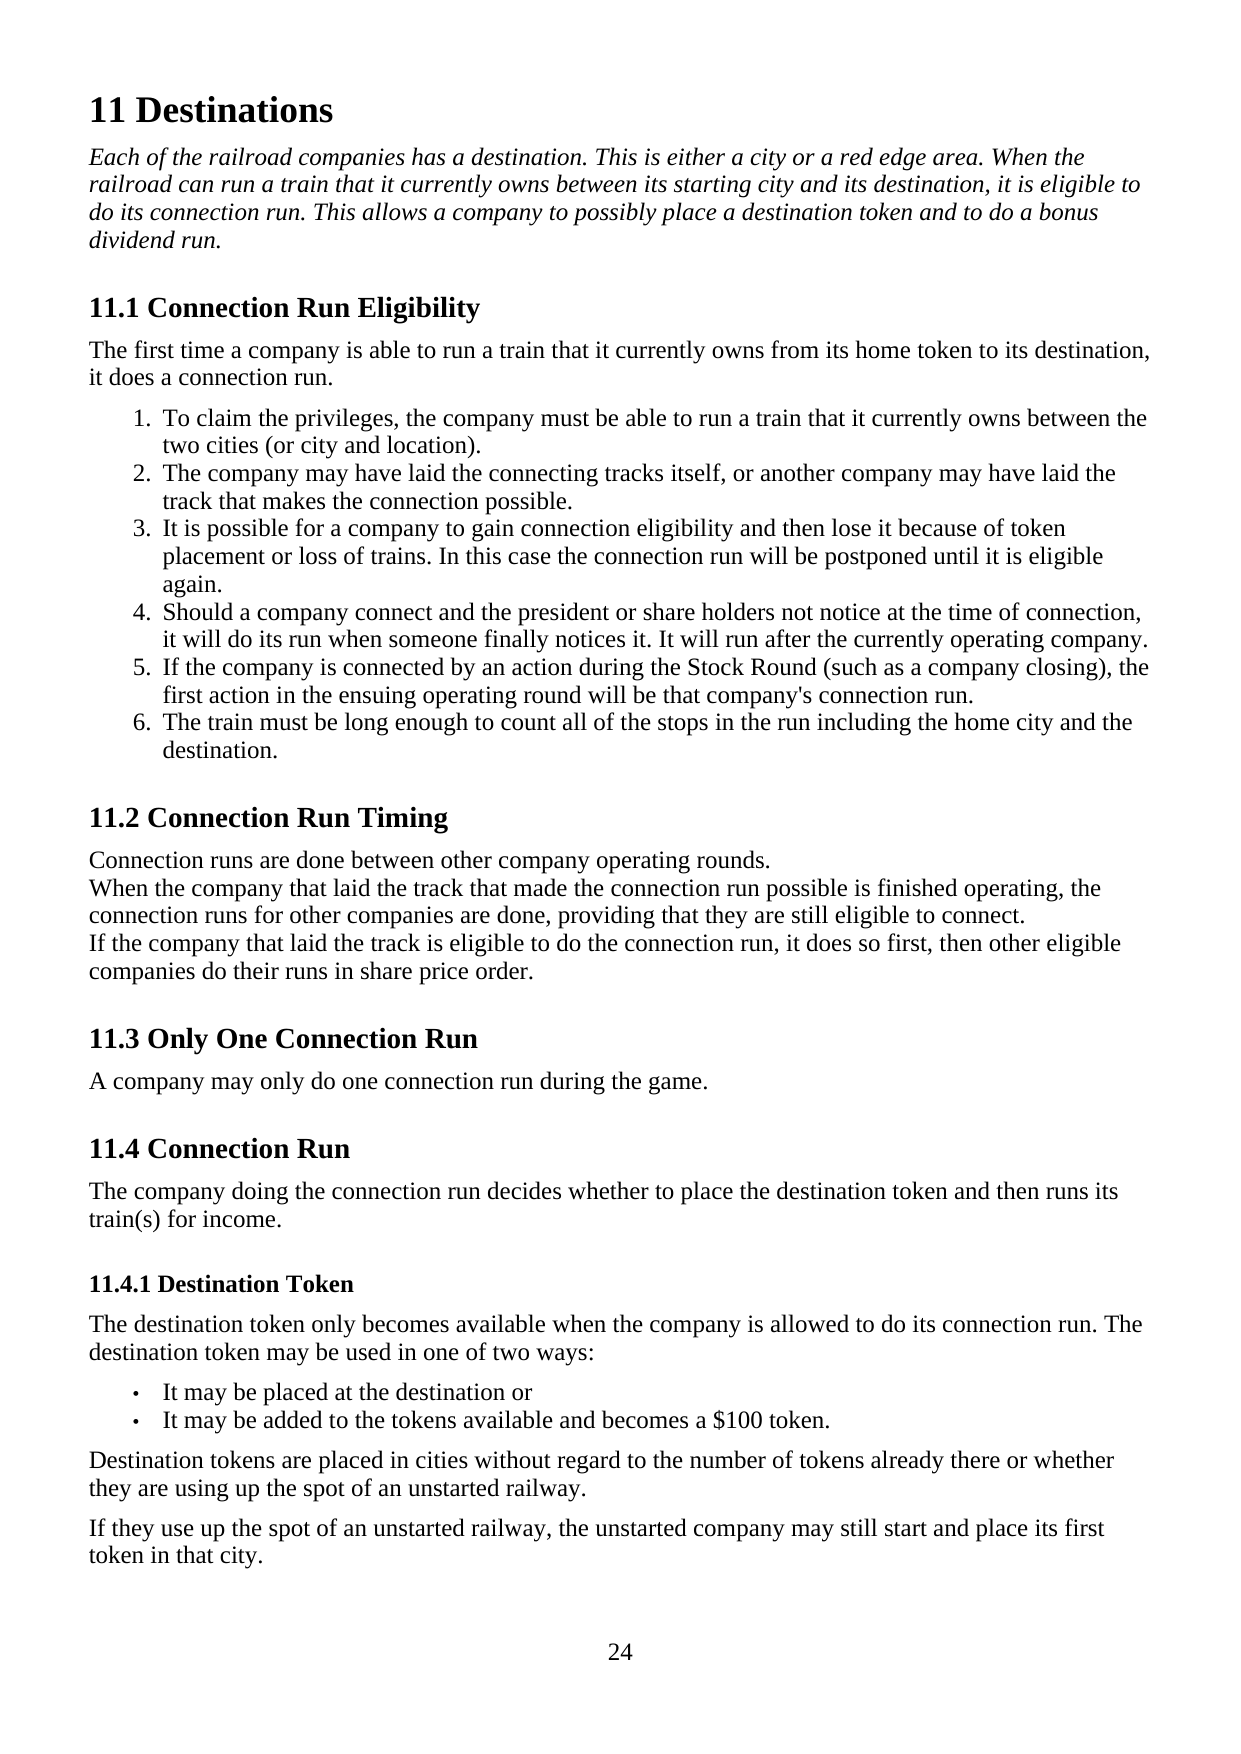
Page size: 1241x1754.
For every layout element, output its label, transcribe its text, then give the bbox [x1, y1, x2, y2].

text If they use up the spot of an unstarted railway, the unstarted company may still start and place its first token in that city. [88, 1514, 1152, 1569]
text A company may only do one connection run during the game. [88, 1067, 1152, 1095]
text The first time a company is able to run a train that it currently owns from its home token to its destination, it does a connection run. [88, 336, 1152, 391]
list If the company is connected by an action during the Stock Round (such as a company closing), the first action in the ensuing operating round will be that company's connection run. [133, 653, 1152, 708]
list The company may have laid the connecting tracks itself, or another company may have laid the track that makes the connection possible. [133, 459, 1152, 514]
list It may be added to the tokens available and becomes a $100 token. [133, 1406, 1152, 1433]
text The company doing the connection run decides whether to place the destination token and then runs its train(s) for income. [88, 1177, 1152, 1232]
subtitle 11 Destinations [88, 88, 1152, 130]
list To claim the privileges, the company must be able to run a train that it currently owns between the two cities (or city and location). [133, 404, 1152, 459]
list Should a company connect and the president or share holders not notice at the time of connection, it will do its run when someone finally notices it. It will run after the currently operating company. [133, 598, 1152, 653]
text Each of the railroad companies has a destination. This is either a city or a red edge area. When the railroad can run a train that it currently owns between its starting city and its destination, it is eligible to do its connection run. This allows a company to possibly place a destination token and to do a bonus dividend run. [88, 143, 1152, 253]
subtitle 11.4.1 Destination Token [88, 1270, 1152, 1298]
list The train must be long enough to count all of the stops in the run including the home city and the destination. [133, 708, 1152, 764]
list It is possible for a company to gain connection eligibility and then lose it because of token placement or loss of trains. In this case the connection run will be postponed until it is eligible again. [133, 514, 1152, 598]
subtitle 11.3 Only One Connection Run [88, 1022, 1152, 1054]
subtitle 11.4 Connection Run [88, 1132, 1152, 1164]
text The destination token only becomes available when the company is allowed to do its connection run. The destination token may be used in one of two ways: [88, 1310, 1152, 1366]
text Destination tokens are placed in cities without regard to the number of tokens already there or whether they are using up the spot of an unstarted railway. [88, 1446, 1152, 1501]
subtitle 11.1 Connection Run Eligibility [88, 291, 1152, 323]
subtitle 11.2 Connection Run Timing [88, 801, 1152, 834]
text Connection runs are done between other company operating rounds. When the company that laid the track that made the connection run possible is finished operating, the connection runs for other companies are done, providing that they are still eligible to connect. If the company that laid the track is eligible to do the connection run, it does so first, then other eligible companies do their runs in share price order. [88, 846, 1152, 985]
list It may be placed at the destination or [133, 1378, 1152, 1406]
